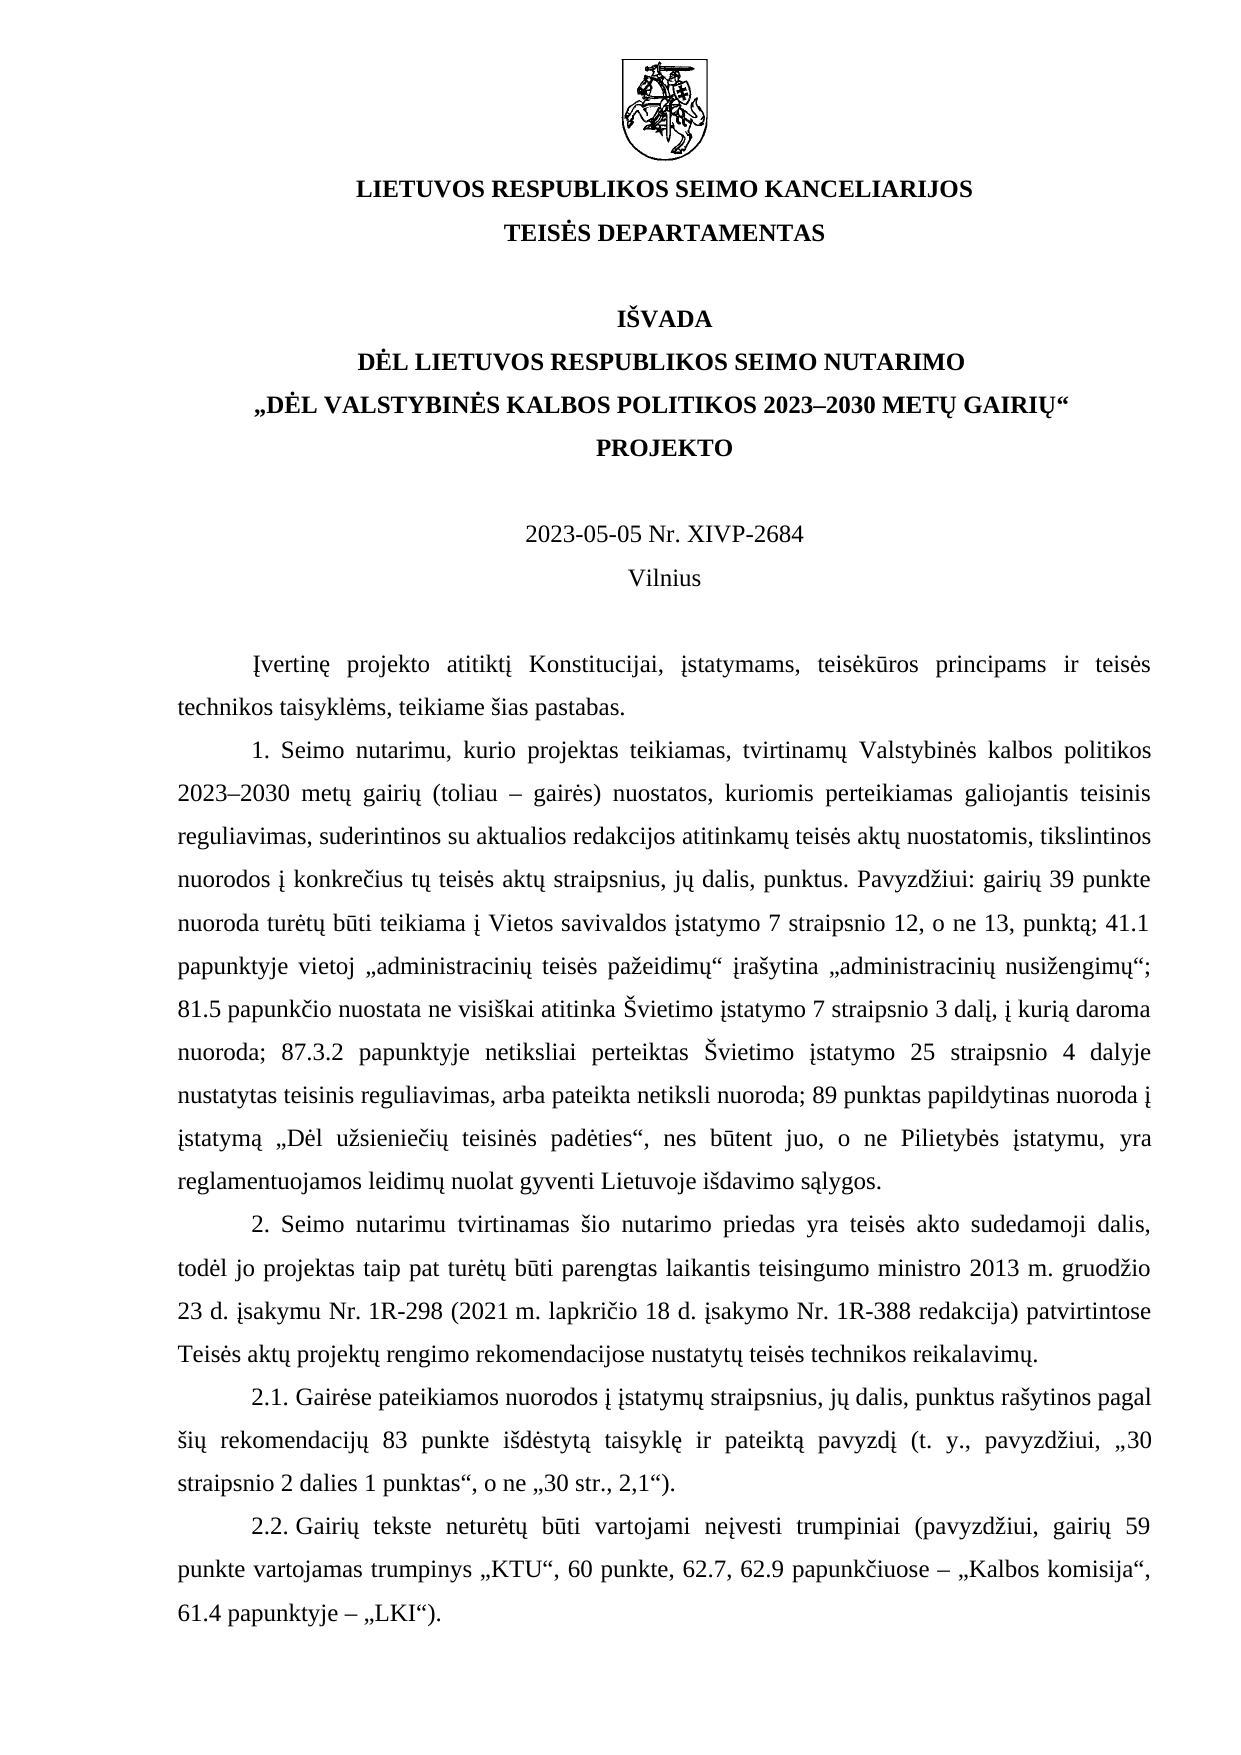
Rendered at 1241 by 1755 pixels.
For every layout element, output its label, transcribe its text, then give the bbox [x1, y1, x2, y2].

list Seimo nutarimu, kurio projektas teikiamas, tvirtinamų Valstybinės kalbos politikos 2023–2030 metų gairių (toliau – gairės) nuostatos, kuriomis perteikiamas galiojantis teisinis reguliavimas, suderintinos su aktualios redakcijos atitinkamų teisės aktų nuostatomis, tikslintinos nuorodos į konkrečius tų teisės aktų straipsnius, jų dalis, punktus. Pavyzdžiui: gairių 39 punkte nuoroda turėtų būti teikiama į Vietos savivaldos įstatymo 7 straipsnio 12, o ne 13, punktą; 41.1 papunktyje vietoj „administracinių teisės pažeidimų“ įrašytina „administracinių nusižengimų“; 81.5 papunkčio nuostata ne visiškai atitinka Švietimo įstatymo 7 straipsnio 3 dalį, į kurią daroma nuoroda; 87.3.2 papunktyje netiksliai perteiktas Švietimo įstatymo 25 straipsnio 4 dalyje nustatytas teisinis reguliavimas, arba pateikta netiksli nuoroda; 89 punktas papildytinas nuoroda į įstatymą „Dėl užsieniečių teisinės padėties“, nes būtent juo, o ne Pilietybės įstatymu, yra reglamentuojamos leidimų nuolat gyventi Lietuvoje išdavimo sąlygos. [177, 735, 1152, 1195]
text LIETUVOS RESPUBLIKOS SEIMO KANCELIARIJOS [177, 174, 1152, 203]
list Seimo nutarimu tvirtinamas šio nutarimo priedas yra teisės akto sudedamoji dalis, todėl jo projektas taip pat turėtų būti parengtas laikantis teisingumo ministro 2013 m. gruodžio 23 d. įsakymu Nr. 1R-298 (2021 m. lapkričio 18 d. įsakymo Nr. 1R-388 redakcija) patvirtintose Teisės aktų projektų rengimo rekomendacijose nustatytų teisės technikos reikalavimų. [177, 1209, 1152, 1368]
text 2023-05-05 Nr. XIVP-2684 [177, 519, 1152, 548]
text Įvertinę projekto atitiktį Konstitucijai, įstatymams, teisėkūros principams ir teisės technikos taisyklėms, teikiame šias pastabas. [177, 649, 1152, 721]
text DĖL LIETUVOS RESPUBLIKOS SEIMO NUTARIMO „DĖL VALSTYBINĖS KALBOS POLITIKOS 2023–2030 METŲ GAIRIŲ“ PROJEKTO [177, 347, 1152, 462]
list Gairėse pateikiamos nuorodos į įstatymų straipsnius, jų dalis, punktus rašytinos pagal šių rekomendacijų 83 punkte išdėstytą taisyklę ir pateiktą pavyzdį (t. y., pavyzdžiui, „30 straipsnio 2 dalies 1 punktas“, o ne „30 str., 2,1“). [177, 1382, 1152, 1497]
list Gairių tekste neturėtų būti vartojami neįvesti trumpiniai (pavyzdžiui, gairių 59 punkte vartojamas trumpinys „KTU“, 60 punkte, 62.7, 62.9 papunkčiuose – „Kalbos komisija“, 61.4 papunktyje – „LKI“). [177, 1511, 1152, 1626]
text Vilnius [177, 563, 1152, 591]
text IŠVADA [177, 304, 1152, 333]
subtitle TEISĖS DEPARTAMENTAS [177, 218, 1152, 246]
